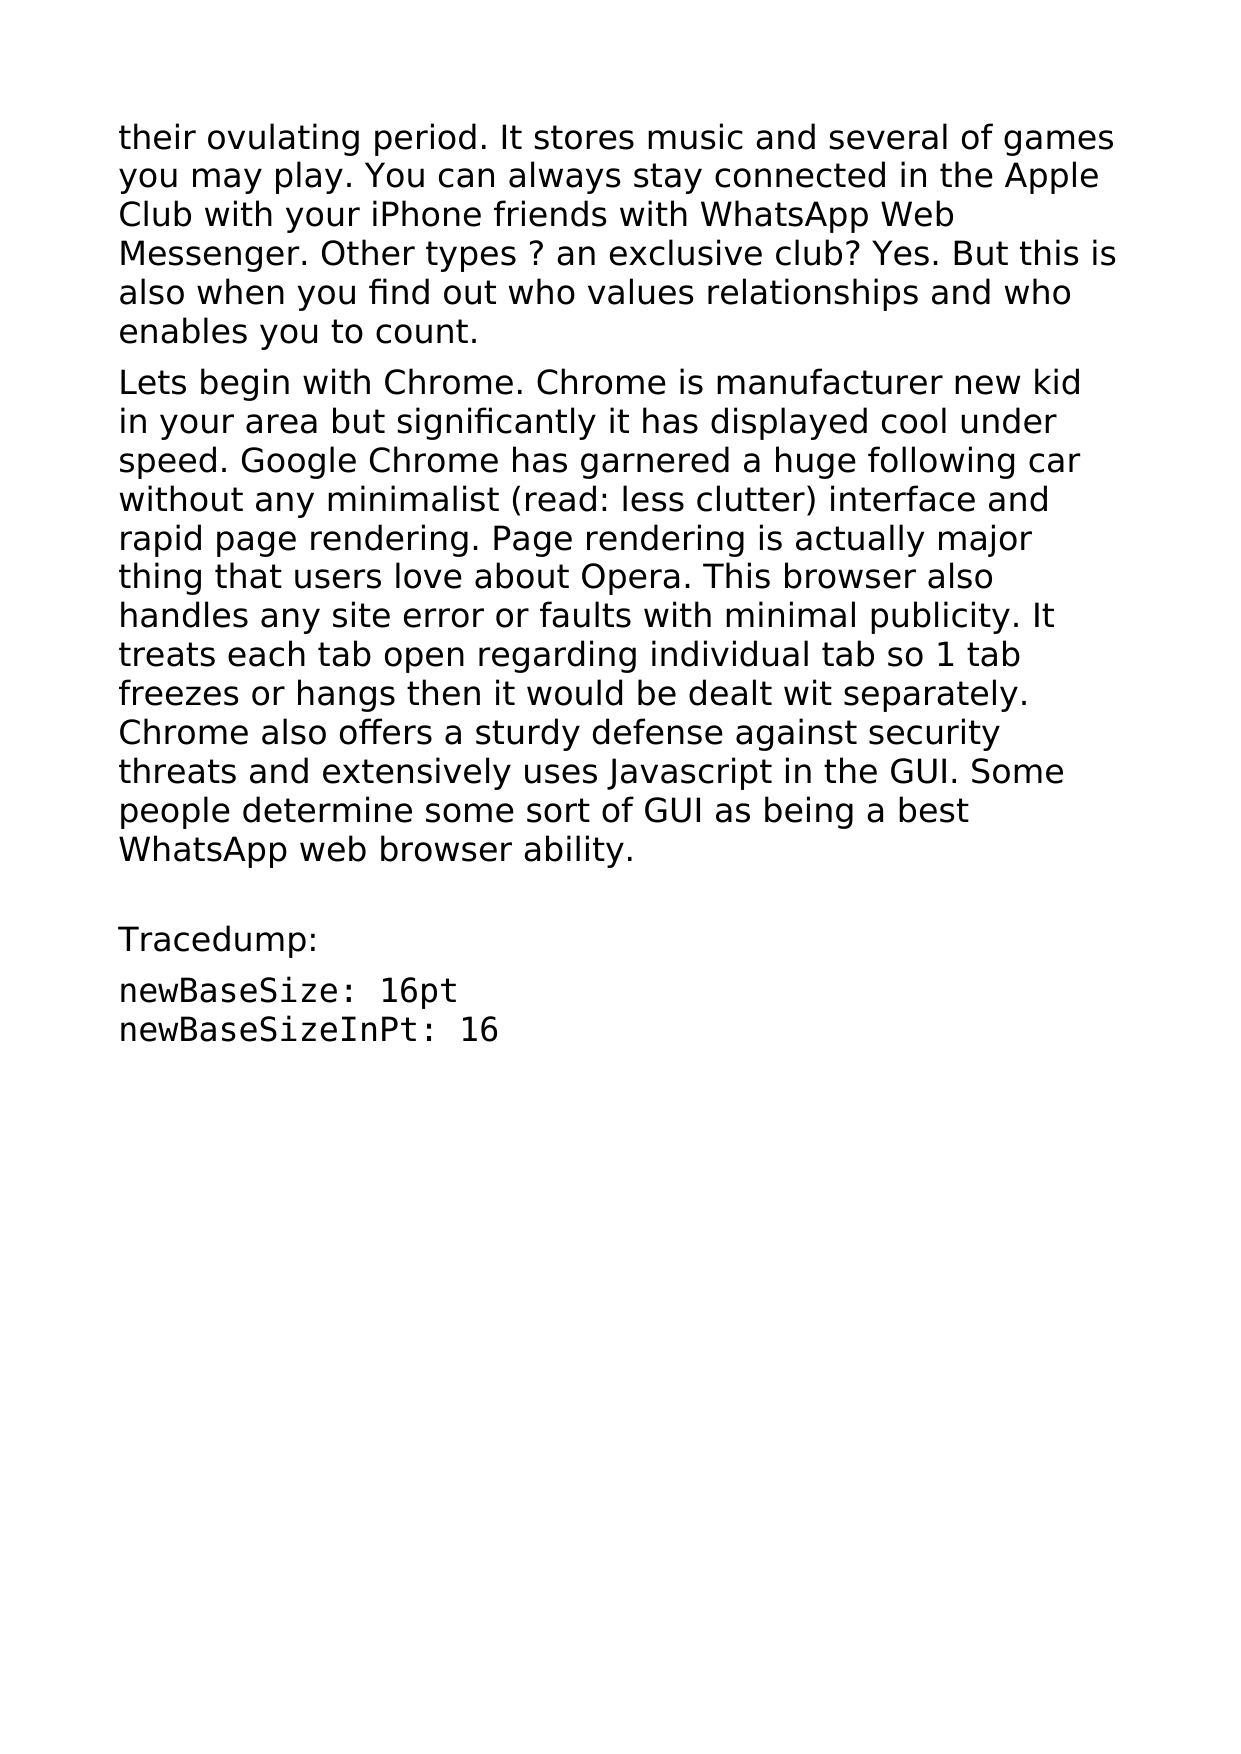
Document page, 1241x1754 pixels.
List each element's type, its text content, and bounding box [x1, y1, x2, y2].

text Tracedump: [118, 881, 1122, 959]
text Lets begin with Chrome. Chrome is manufacturer new kid in your area but significantly it has displayed cool under speed. Google Chrome has garnered a huge following car without any minimalist (read: less clutter) interface and rapid page rendering. Page rendering is actually major thing that users love about Opera. This browser also handles any site error or faults with minimal publicity. It treats each tab open regarding individual tab so 1 tab freezes or hangs then it would be dealt wit separately. Chrome also offers a sturdy defense against security threats and extensively uses Javascript in the GUI. Some people determine some sort of GUI as being a best WhatsApp web browser ability. [118, 364, 1122, 869]
text their ovulating period. It stores music and several of games you may play. You can always stay connected in the Apple Club with your iPhone friends with WhatsApp Web Messenger. Other types ? an exclusive club? Yes. But this is also when you find out who values relationships and who enables you to count. [118, 118, 1122, 351]
text newBaseSize: 16pt newBaseSizeInPt: 16 [118, 972, 1122, 1049]
